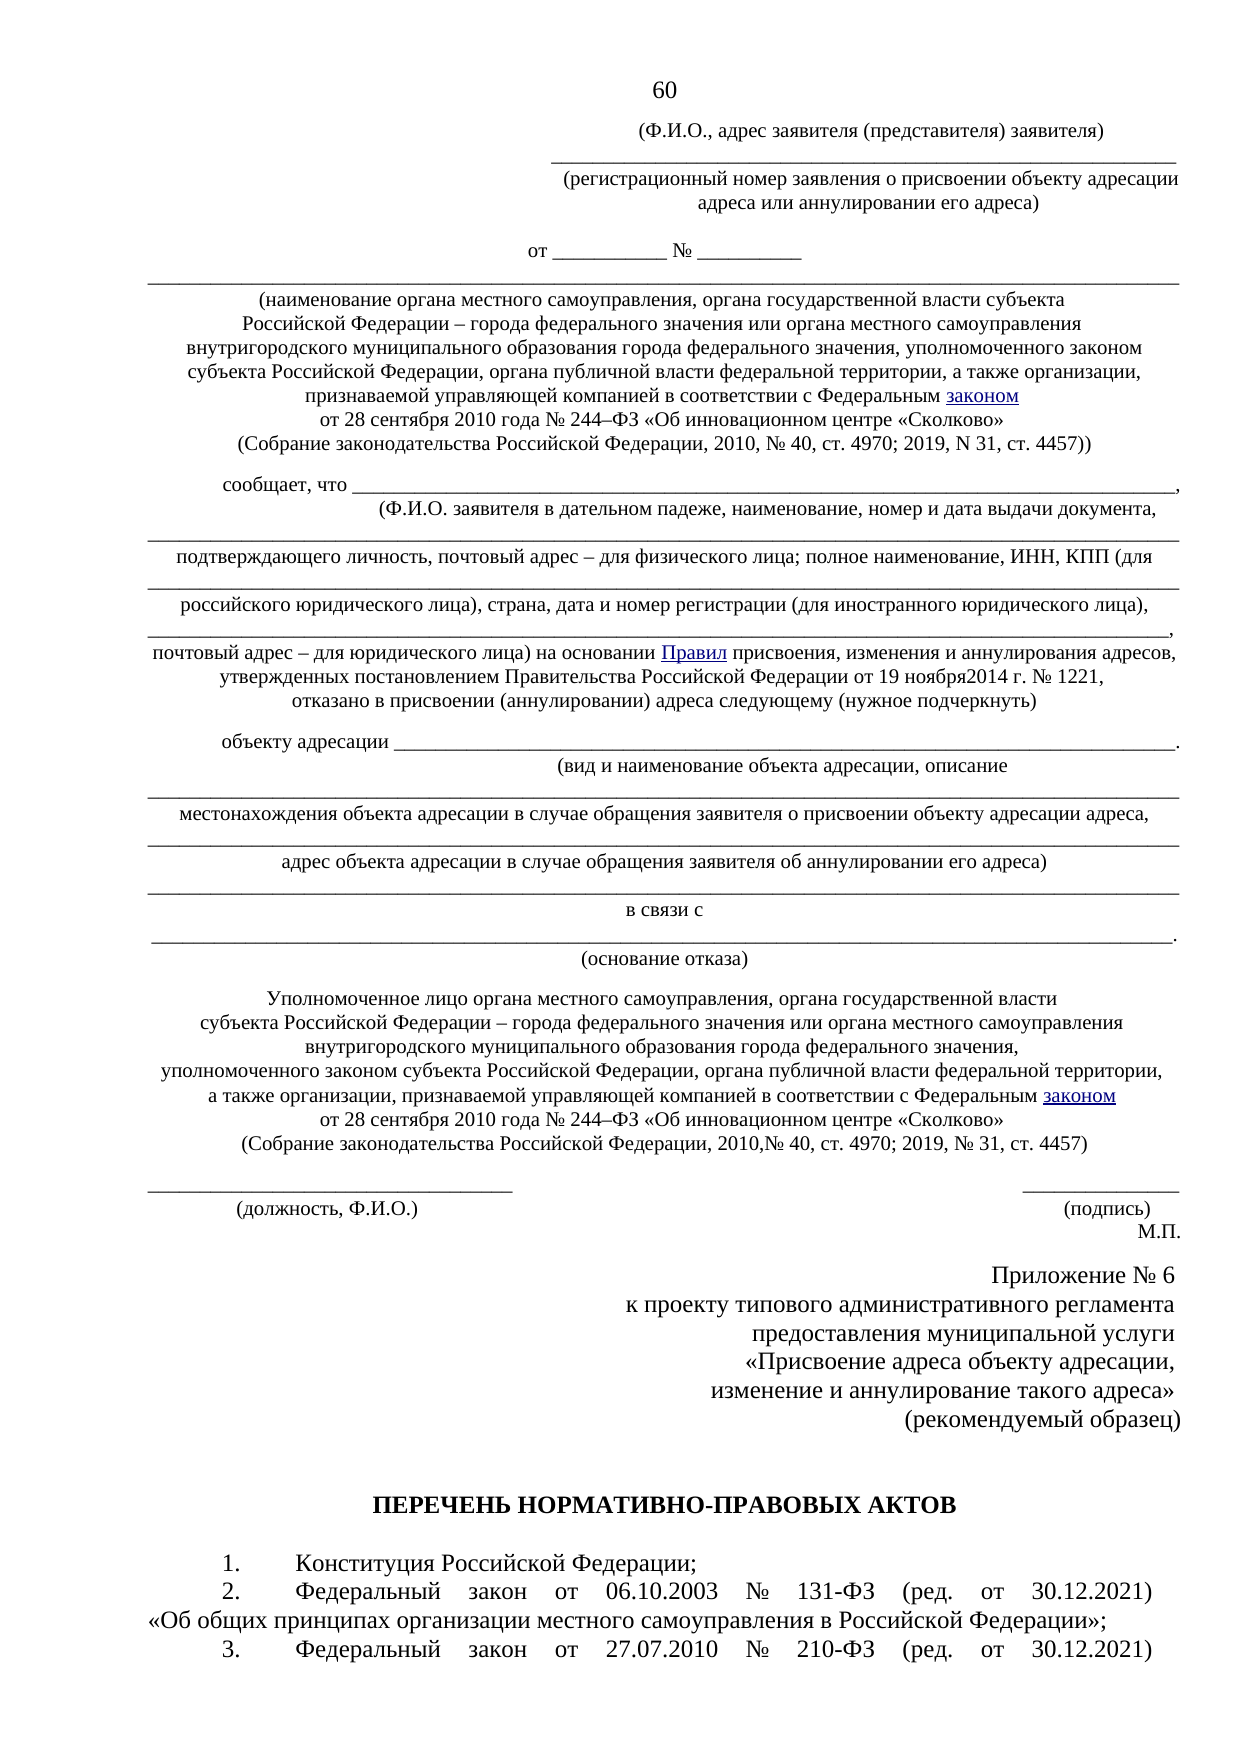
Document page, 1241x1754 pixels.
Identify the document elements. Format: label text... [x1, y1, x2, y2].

text от ___________ № __________ [148, 238, 1181, 262]
text (наименование органа местного самоуправления, органа государственной власти субъекта Российской Федерации – города федерального значения или органа местного самоуправления внутригородского муниципального образования города федерального значения, уполномоченного законом субъекта Российской Федерации, органа публичной власти федеральной территории, а также организации, признаваемой управляющей компанией в соответствии с Федеральным законом от 28 сентября 2010 года № 244–ФЗ «Об инновационном центре «Сколково» (Собрание законодательства Российской Федерации, 2010, № 40, ст. 4970; 2019, N 31, ст. 4457)) [148, 287, 1181, 455]
text подтверждающего личность, почтовый адрес – для физического лица; полное наименование, ИНН, КПП (для [148, 544, 1181, 568]
text объекту адресации ___________________________________________________________________________. [148, 729, 1181, 753]
text (вид и наименование объекта адресации, описание [148, 753, 1181, 777]
list Федеральный закон от 06.10.2003 № 131-ФЗ (ред. от 30.12.2021) «Об общих принципах организации местного самоуправления в Российской Федерации»; [148, 1576, 1181, 1634]
text ___________________________________________________________________________________________________ [148, 568, 1181, 592]
text (Ф.И.О., адрес заявителя (представителя) заявителя) [561, 118, 1181, 142]
text в связи с __________________________________________________________________________________________________. [148, 897, 1181, 946]
list Федеральный закон от 27.07.2010 № 210-ФЗ (ред. от 30.12.2021) [148, 1634, 1181, 1663]
text российского юридического лица), страна, дата и номер регистрации (для иностранного юридического лица), [148, 592, 1181, 616]
text (регистрационный номер заявления о присвоении объекту адресации адреса или аннулировании его адреса) [561, 166, 1181, 214]
text Приложение № 6 к проекту типового административного регламента предоставления муниципальной услуги «Присвоение адреса объекту адресации, изменение и аннулирование такого адреса» (рекомендуемый образец) [148, 1260, 1181, 1433]
text Уполномоченное лицо органа местного самоуправления, органа государственной власти субъекта Российской Федерации – города федерального значения или органа местного самоуправления внутригородского муниципального образования города федерального значения, уполномоченного законом субъекта Российской Федерации, органа публичной власти федеральной территории, а также организации, признаваемой управляющей компанией в соответствии с Федеральным законом от 28 сентября 2010 года № 244–ФЗ «Об инновационном центре «Сколково» (Собрание законодательства Российской Федерации, 2010,№ 40, ст. 4970; 2019, № 31, ст. 4457) [148, 986, 1181, 1155]
text ___________________________________________________________________________________________________ [148, 262, 1181, 287]
text адрес объекта адресации в случае обращения заявителя об аннулировании его адреса) [148, 849, 1181, 873]
text ____________________________________________________________ [148, 142, 1181, 166]
text М.П. [148, 1219, 1181, 1243]
text __________________________________________________________________________________________________, [148, 616, 1181, 640]
text ___________________________________________________________________________________________________ [148, 777, 1181, 801]
text почтовый адрес – для юридического лица) на основании Правил присвоения, изменения и аннулирования адресов, утвержденных постановлением Правительства Российской Федерации от 19 ноября2014 г. № 1221, отказано в присвоении (аннулировании) адреса следующему (нужное подчеркнуть) [148, 640, 1181, 712]
text ___________________________________________________________________________________________________ [148, 873, 1181, 897]
text ПЕРЕЧЕНЬ НОРМАТИВНО-ПРАВОВЫХ АКТОВ [148, 1490, 1181, 1519]
text местонахождения объекта адресации в случае обращения заявителя о присвоении объекту адресации адреса, [148, 801, 1181, 825]
text (основание отказа) [148, 946, 1181, 969]
text ___________________________________________________________________________________________________ [148, 520, 1181, 544]
list Конституция Российской Федерации; [148, 1548, 1181, 1576]
text ___________________________________________________________________________________________________ [148, 825, 1181, 849]
text (должность, Ф.И.О.) (подпись) [148, 1195, 1181, 1219]
text сообщает, что _______________________________________________________________________________, (Ф.И.О. заявителя в дательном падеже, наименование, номер и дата выдачи документа, [221, 472, 1181, 520]
text ___________________________________ _______________ [148, 1171, 1181, 1195]
